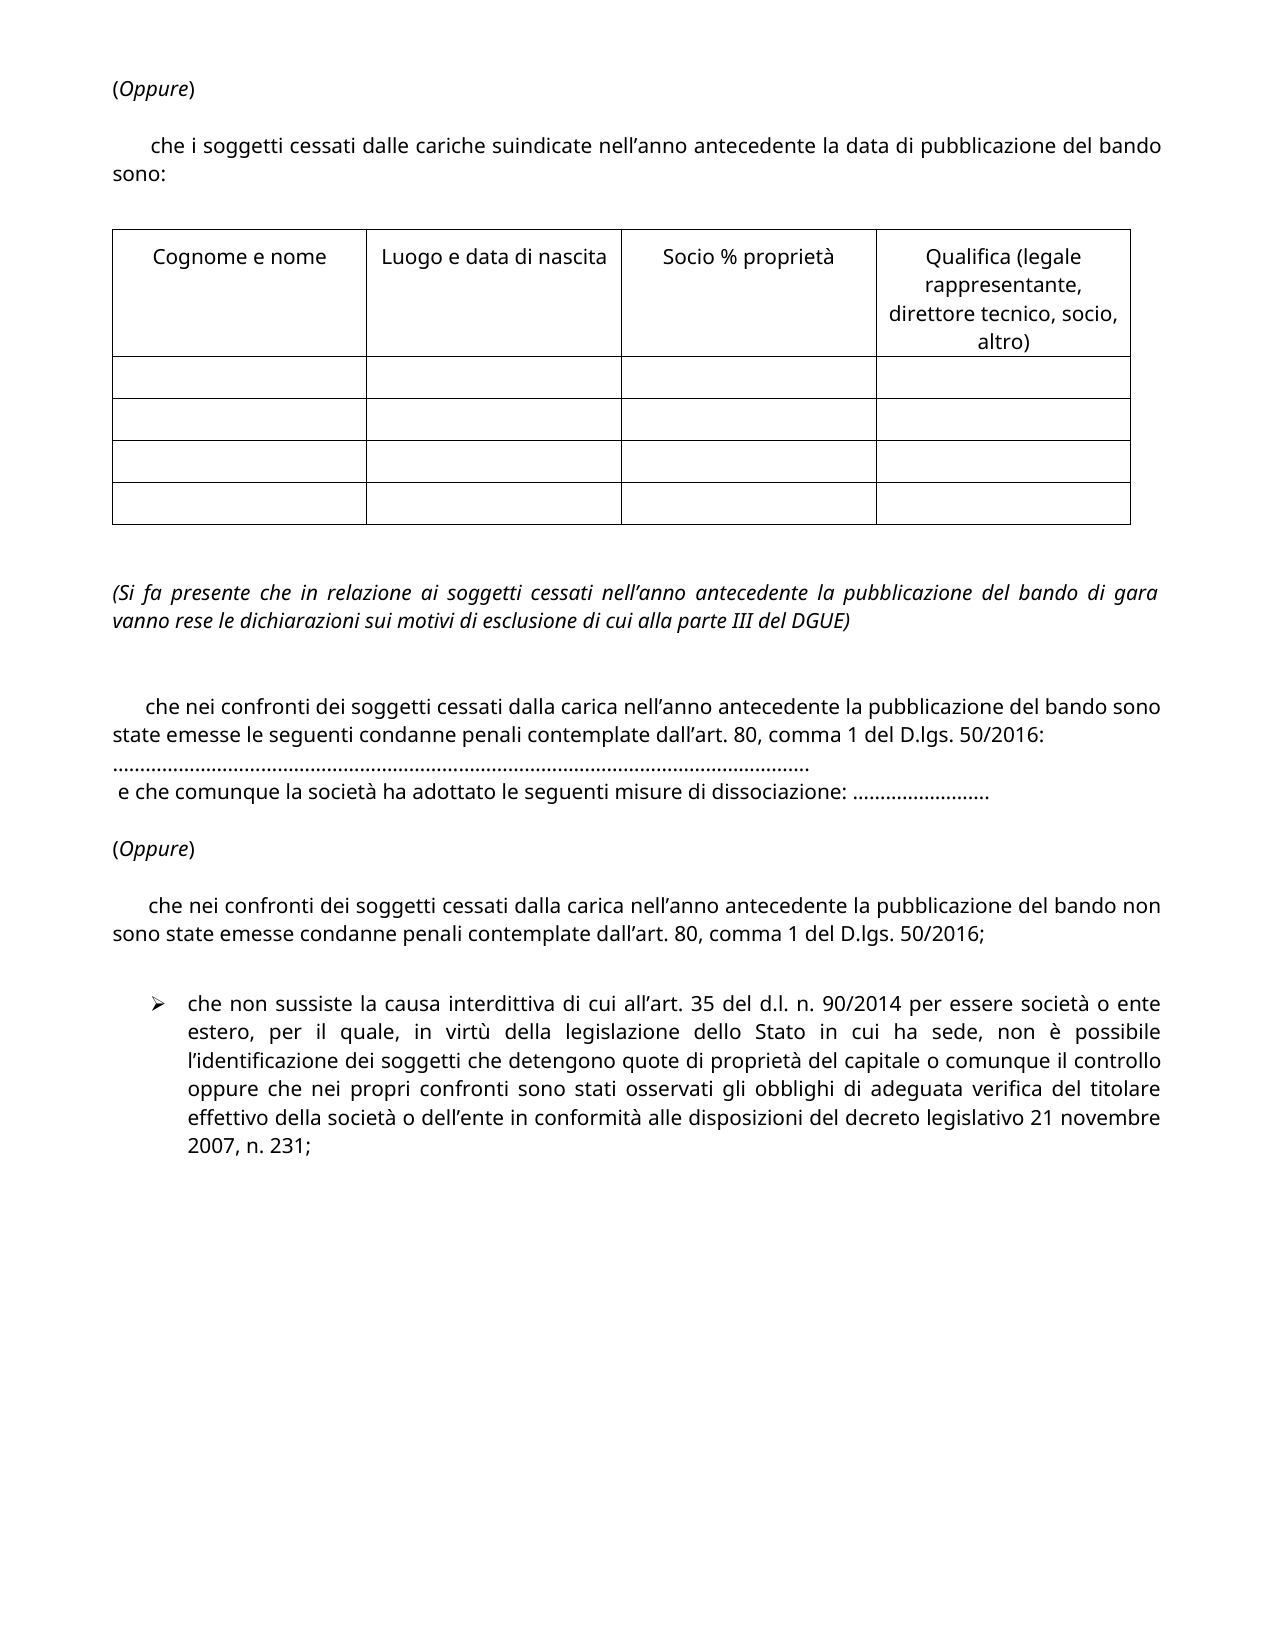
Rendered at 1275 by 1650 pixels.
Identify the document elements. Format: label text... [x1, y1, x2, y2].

text ………………………………………………………………………………………………………………. [112, 749, 1163, 777]
table_cell [367, 441, 621, 482]
text che nei confronti dei soggetti cessati dalla carica nell’anno antecedente la pubblicazione del bando non sono state emesse condanne penali contemplate dall’art. 80, comma 1 del D.lgs. 50/2016; [112, 891, 1163, 948]
table_header Qualifica (legale rappresentante, direttore tecnico, socio, altro) [877, 230, 1130, 356]
table_cell [113, 357, 366, 398]
text (Oppure) [112, 834, 1163, 863]
table_cell [622, 357, 876, 398]
table_cell [622, 441, 876, 482]
table_cell [113, 483, 366, 524]
table_cell [877, 399, 1130, 440]
table_cell [877, 357, 1130, 398]
table_cell [367, 483, 621, 524]
table_cell [367, 357, 621, 398]
table_cell [622, 399, 876, 440]
text (Si fa presente che in relazione ai soggetti cessati nell’anno antecedente la pubblicazione del bando di gara vanno rese le dichiarazioni sui motivi di esclusione di cui alla parte III del DGUE) [112, 578, 1163, 635]
table_header Socio % proprietà [622, 230, 876, 356]
text (Oppure) [112, 74, 1163, 102]
text e che comunque la società ha adottato le seguenti misure di dissociazione: ……………………. [112, 777, 1163, 806]
table_cell [113, 441, 366, 482]
table_cell [622, 483, 876, 524]
table_header Cognome e nome [113, 230, 366, 356]
table_cell [877, 483, 1130, 524]
list che non sussiste la causa interdittiva di cui all’art. 35 del d.l. n. 90/2014 per essere società o ente estero, per il quale, in virtù della legislazione dello Stato in cui ha sede, non è possibile l’identificazione dei soggetti che detengono quote di proprietà del capitale o comunque il controllo oppure che nei propri confronti sono stati osservati gli obblighi di adeguata verifica del titolare effettivo della società o dell’ente in conformità alle disposizioni del decreto legislativo 21 novembre 2007, n. 231; [150, 989, 1163, 1159]
text che i soggetti cessati dalle cariche suindicate nell’anno antecedente la data di pubblicazione del bando sono: [112, 131, 1163, 188]
table_cell [367, 399, 621, 440]
table_header Luogo e data di nascita [367, 230, 621, 356]
table_cell [877, 441, 1130, 482]
table_cell [113, 399, 366, 440]
text che nei confronti dei soggetti cessati dalla carica nell’anno antecedente la pubblicazione del bando sono state emesse le seguenti condanne penali contemplate dall’art. 80, comma 1 del D.lgs. 50/2016: [112, 692, 1163, 749]
